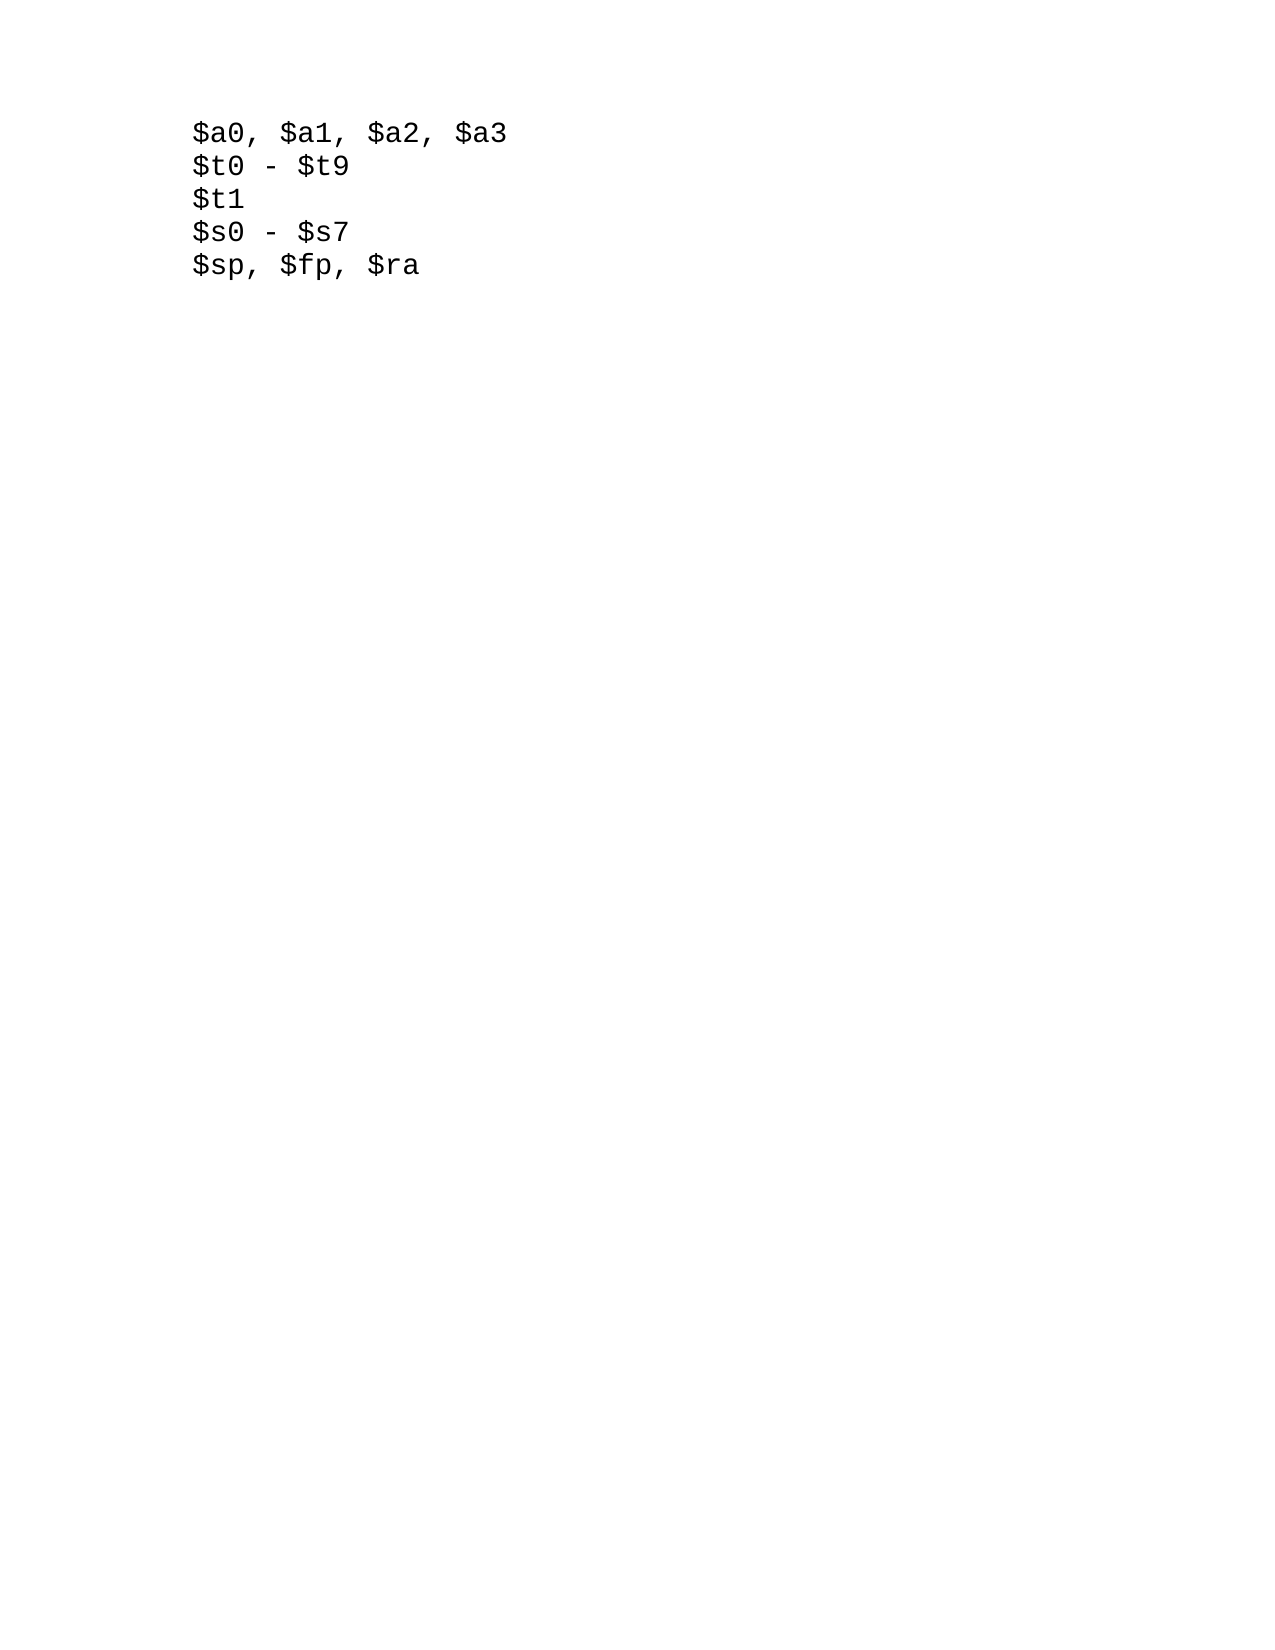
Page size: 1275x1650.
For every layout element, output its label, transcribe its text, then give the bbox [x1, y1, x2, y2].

text $t1 [118, 184, 1157, 217]
text $sp, $fp, $ra [118, 250, 1157, 283]
text $a0, $a1, $a2, $a3 [118, 118, 1157, 151]
text $s0 - $s7 [118, 217, 1157, 250]
text $t0 - $t9 [118, 151, 1157, 184]
